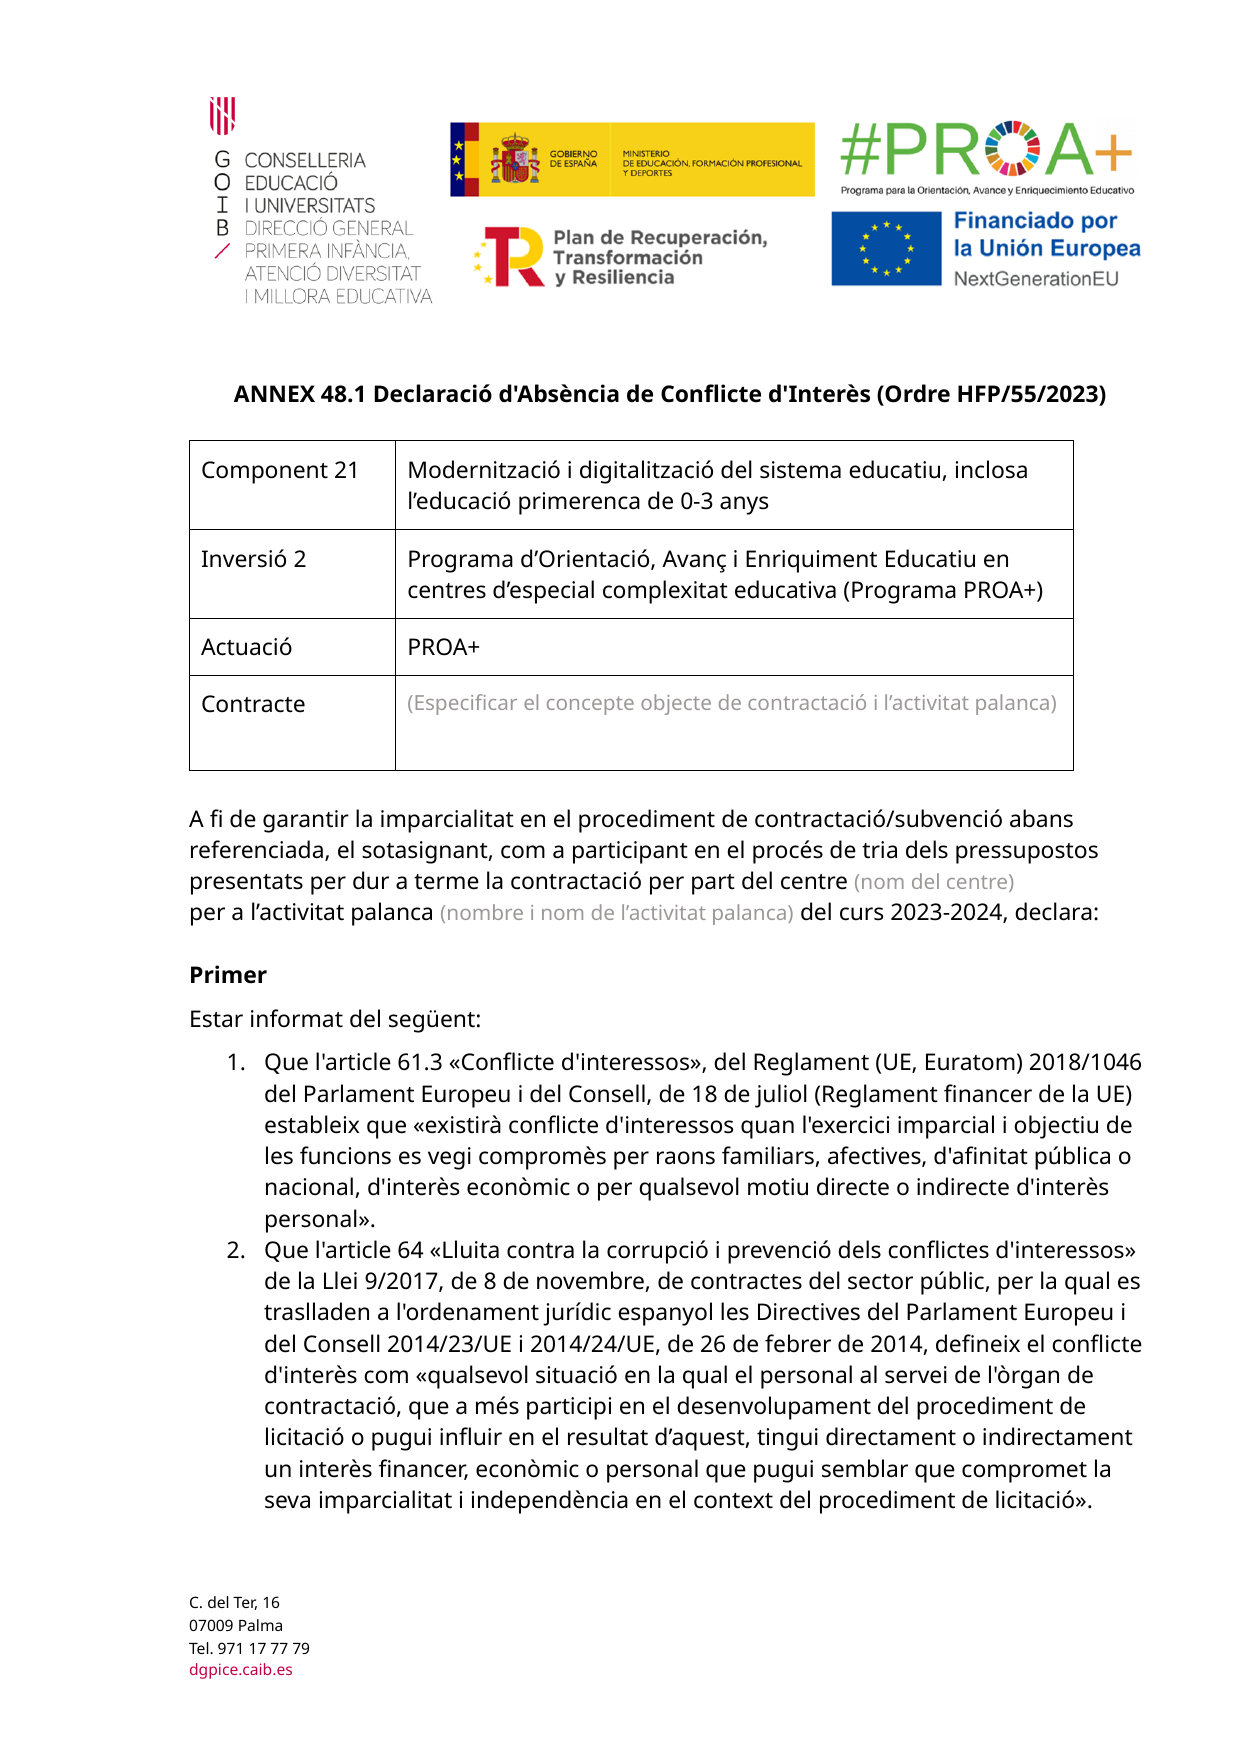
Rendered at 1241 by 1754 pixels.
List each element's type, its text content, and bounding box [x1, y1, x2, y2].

table_header Component 21 [190, 441, 395, 529]
list Que l'article 64 «Lluita contra la corrupció i prevenció dels conflictes d'interessos» de la Llei 9/2017, de 8 de novembre, de contractes del sector públic, per la qual es traslladen a l'ordenament jurídic espanyol les Directives del Parlament Europeu i del Consell 2014/23/UE i 2014/24/UE, de 26 de febrer de 2014, defineix el conflicte d'interès com «qualsevol situació en la qual el personal al servei de l'òrgan de contractació, que a més participi en el desenvolupament del procediment de licitació o pugui influir en el resultat d’aquest, tingui directament o indirectament un interès financer, econòmic o personal que pugui semblar que compromet la seva imparcialitat i independència en el context del procediment de licitació». [226, 1234, 1152, 1515]
table_cell Programa d’Orientació, Avanç i Enriquiment Educatiu en centres d’especial complexitat educativa (Programa PROA+) [396, 530, 1073, 617]
text A fi de garantir la imparcialitat en el procediment de contractació/subvenció abans referenciada, el sotasignant, com a participant en el procés de tria dels pressupostos presentats per dur a terme la contractació per part del centre (nom del centre) [189, 802, 1152, 896]
picture [188, 73, 1152, 317]
list Que l'article 61.3 «Conflicte d'interessos», del Reglament (UE, Euratom) 2018/1046 del Parlament Europeu i del Consell, de 18 de juliol (Reglament financer de la UE) estableix que «existirà conflicte d'interessos quan l'exercici imparcial i objectiu de les funcions es vegi compromès per raons familiars, afectives, d'afinitat pública o nacional, d'interès econòmic o per qualsevol motiu directe o indirecte d'interès personal». [226, 1046, 1152, 1234]
text Estar informat del següent: [189, 1002, 1152, 1034]
text per a l’activitat palanca (nombre i nom de l’activitat palanca) del curs 2023-2024, declara: [189, 896, 1152, 927]
text Primer [189, 959, 1152, 990]
table_cell Contracte [190, 676, 395, 770]
table_cell Inversió 2 [190, 530, 395, 617]
table_header Modernització i digitalització del sistema educatiu, inclosa l’educació primerenca de 0-3 anys [396, 441, 1073, 529]
table_cell PROA+ [396, 619, 1073, 675]
table_cell (Especificar el concepte objecte de contractació i l’activitat palanca) [396, 676, 1073, 770]
text ANNEX 48.1 Declaració d'Absència de Conflicte d'Interès (Ordre HFP/55/2023) [189, 378, 1152, 409]
table_cell Actuació [190, 619, 395, 675]
